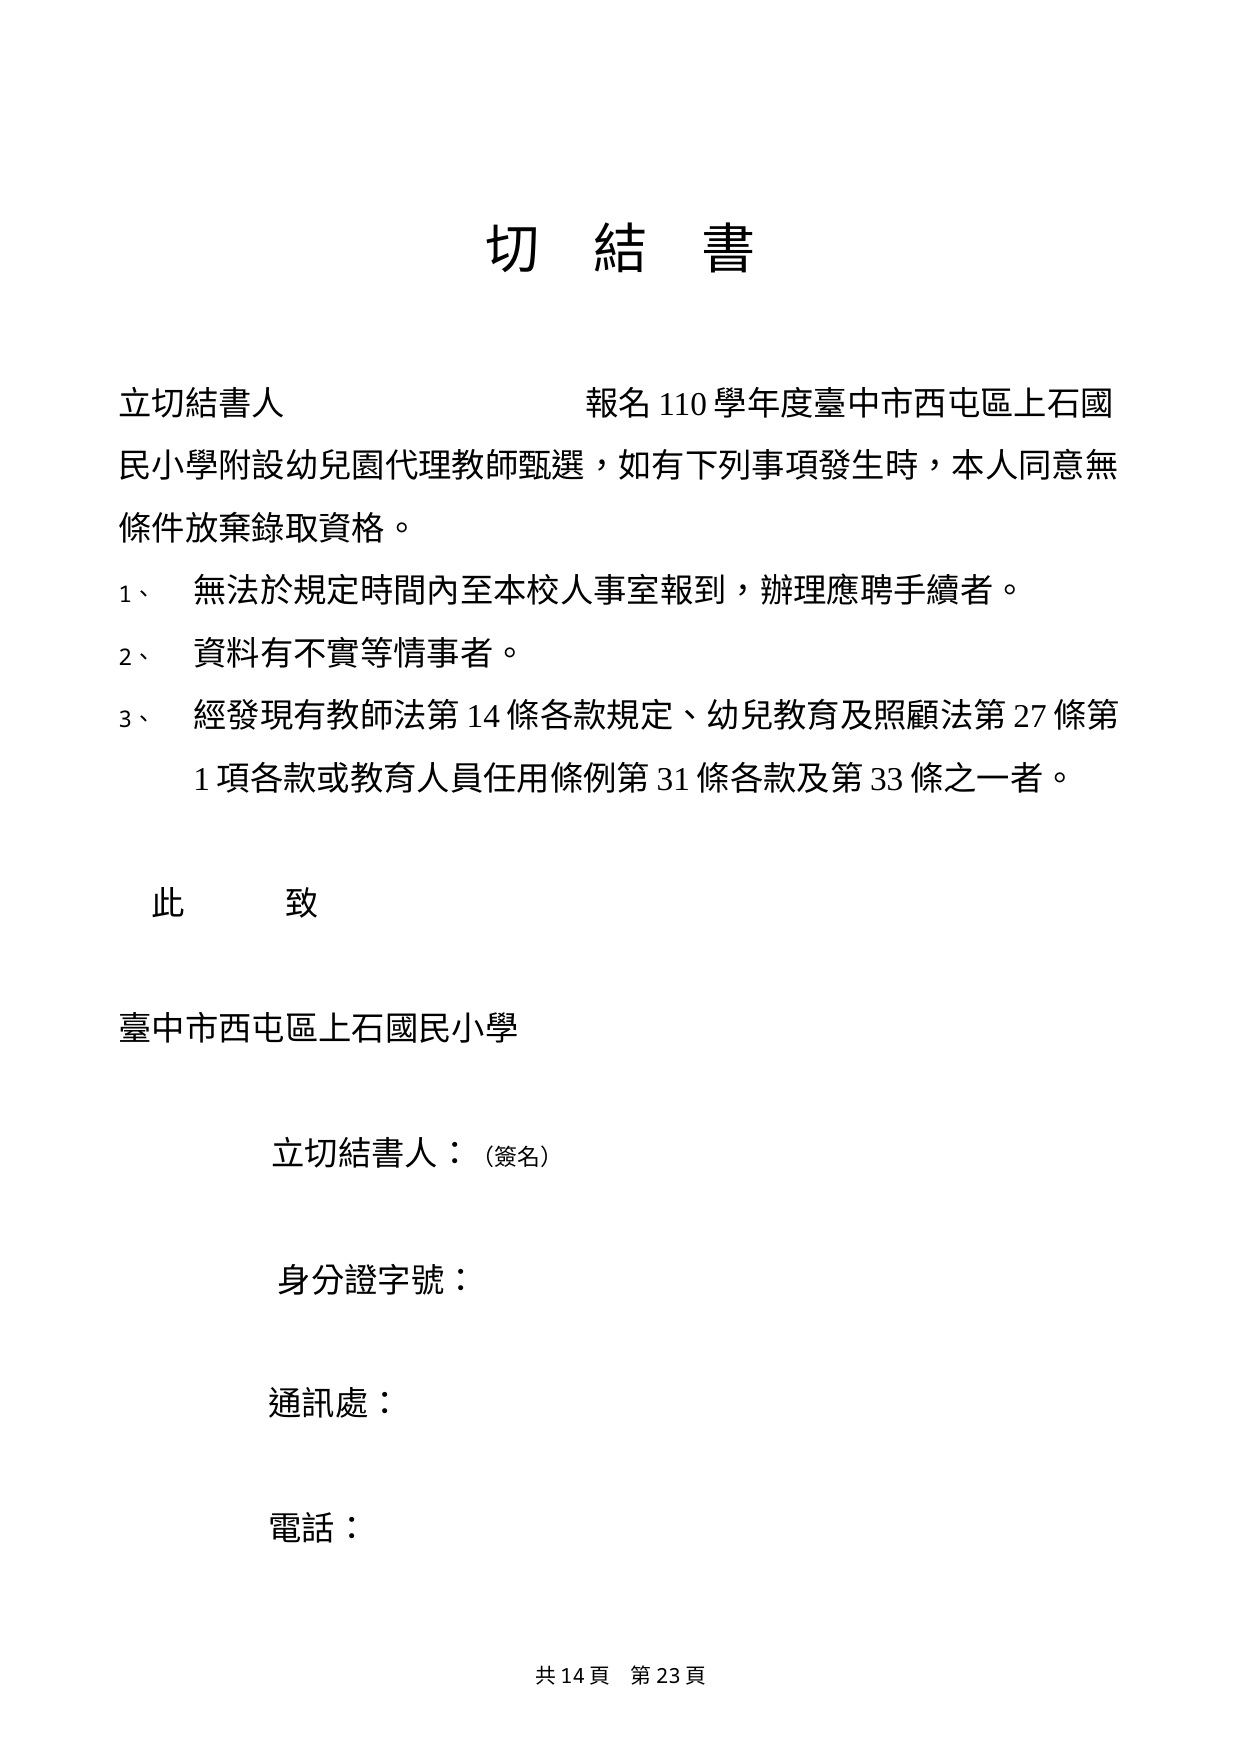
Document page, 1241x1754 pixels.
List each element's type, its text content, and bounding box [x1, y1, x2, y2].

text 身分證字號： [118, 1234, 1122, 1297]
list 無法於規定時間內至本校人事室報到，辦理應聘手續者。 [118, 547, 1122, 609]
text 此 致 [118, 859, 1122, 922]
text 切 結 書 [118, 172, 1122, 297]
text 立切結書人 報名110學年度臺中市西屯區上石國民小學附設幼兒園代理教師甄選，如有下列事項發生時，本人同意無條件放棄錄取資格。 [118, 359, 1122, 547]
text 臺中市西屯區上石國民小學 [118, 984, 1122, 1047]
text 立切結書人：（簽名） [118, 1109, 1122, 1172]
list 經發現有教師法第14條各款規定、幼兒教育及照顧法第27條第1項各款或教育人員任用條例第31條各款及第33條之一者。 [118, 672, 1122, 797]
text 通訊處： [118, 1359, 1122, 1422]
text 電話： [118, 1484, 1122, 1547]
list 資料有不實等情事者。 [118, 609, 1122, 672]
